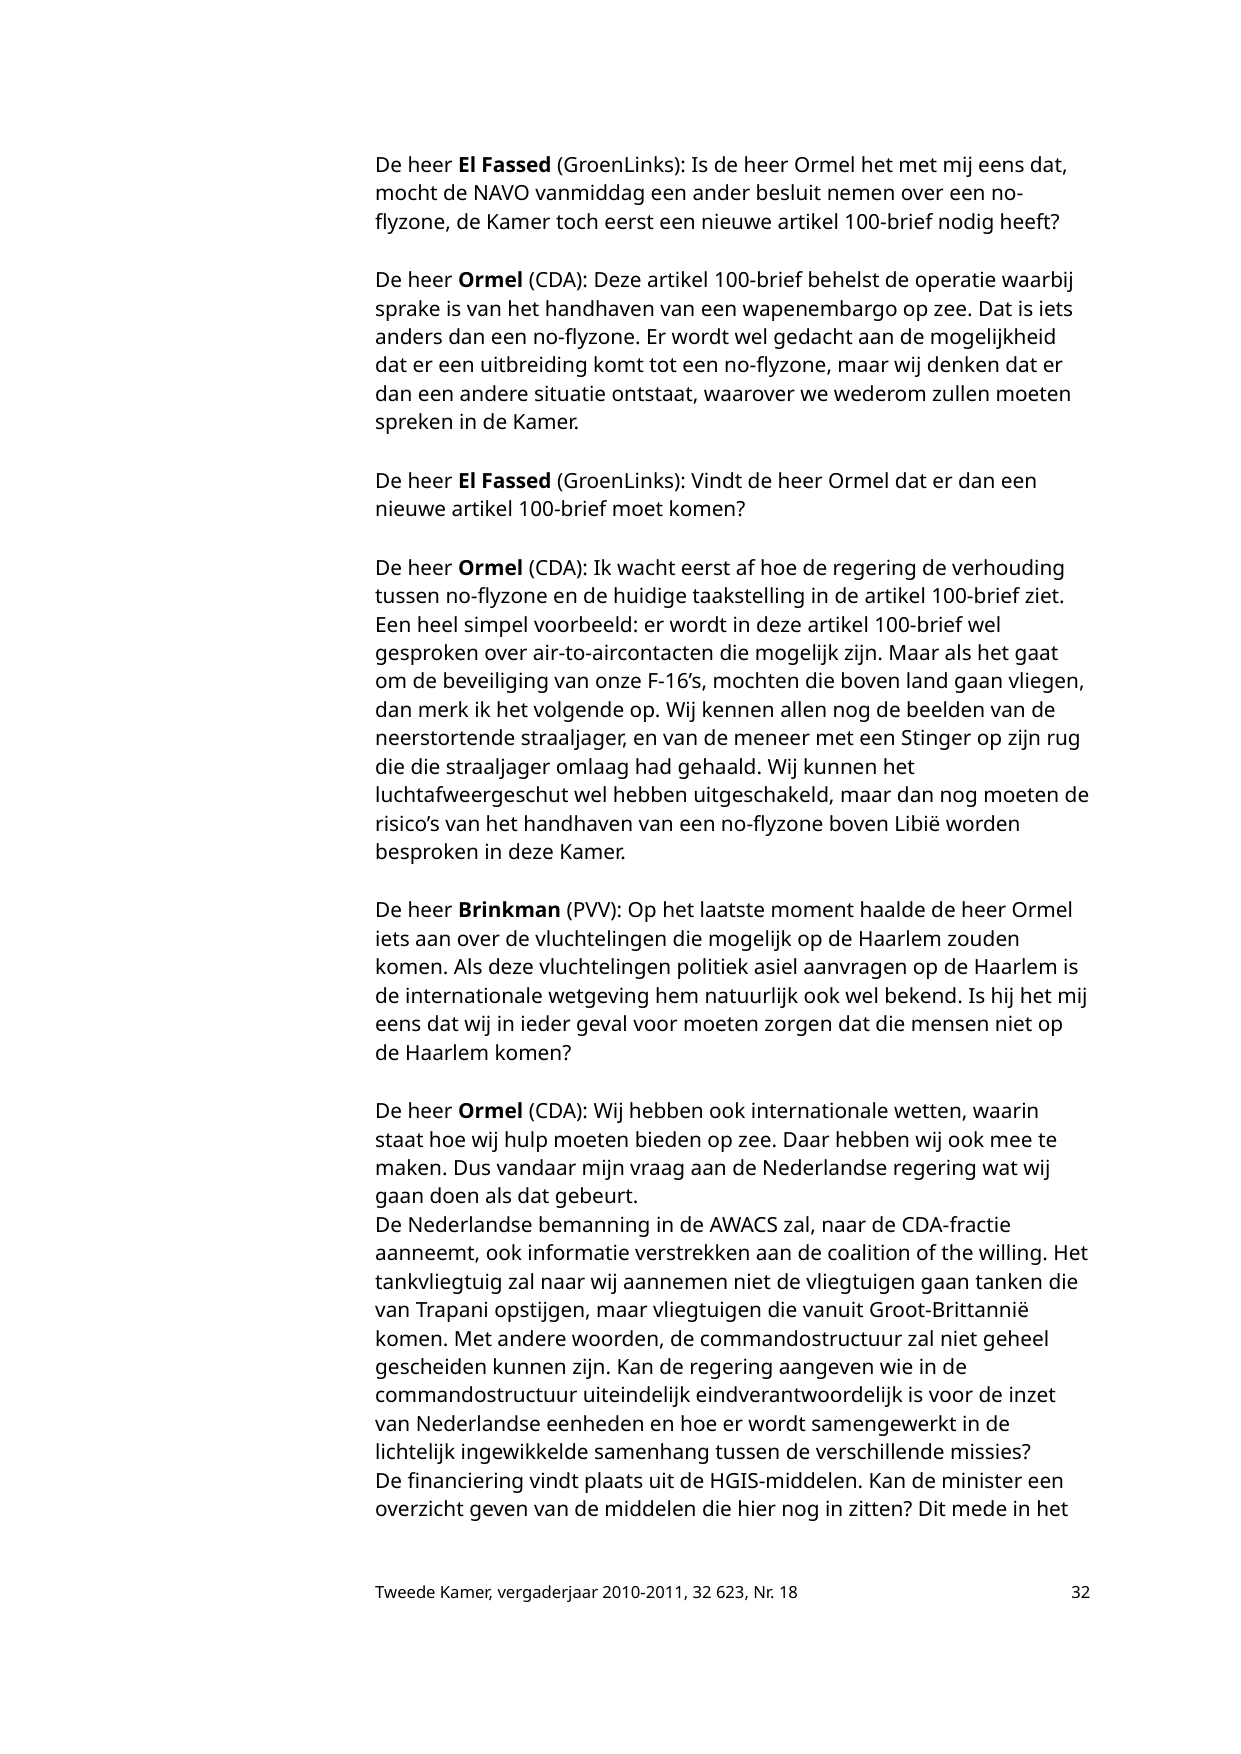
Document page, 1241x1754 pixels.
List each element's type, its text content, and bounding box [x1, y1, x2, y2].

text De heer Ormel (CDA): Ik wacht eerst af hoe de regering de verhouding tussen no-flyzone en de huidige taakstelling in de artikel 100-brief ziet. Een heel simpel voorbeeld: er wordt in deze artikel 100-brief wel gesproken over air-to-aircontacten die mogelijk zijn. Maar als het gaat om de beveiliging van onze F-16’s, mochten die boven land gaan vliegen, dan merk ik het volgende op. Wij kennen allen nog de beelden van de neerstortende straaljager, en van de meneer met een Stinger op zijn rug die die straaljager omlaag had gehaald. Wij kunnen het luchtafweergeschut wel hebben uitgeschakeld, maar dan nog moeten de risico’s van het handhaven van een no-flyzone boven Libië worden besproken in deze Kamer. [375, 553, 1090, 866]
text De heer Brinkman (PVV): Op het laatste moment haalde de heer Ormel iets aan over de vluchtelingen die mogelijk op de Haarlem zouden komen. Als deze vluchtelingen politiek asiel aanvragen op de Haarlem is de internationale wetgeving hem natuurlijk ook wel bekend. Is hij het mij eens dat wij in ieder geval voor moeten zorgen dat die mensen niet op de Haarlem komen? [375, 896, 1090, 1066]
text De heer El Fassed (GroenLinks): Is de heer Ormel het met mij eens dat, mocht de NAVO vanmiddag een ander besluit nemen over een no-flyzone, de Kamer toch eerst een nieuwe artikel 100-brief nodig heeft? [375, 150, 1090, 235]
text De heer El Fassed (GroenLinks): Vindt de heer Ormel dat er dan een nieuwe artikel 100-brief moet komen? [375, 466, 1090, 523]
text De heer Ormel (CDA): Deze artikel 100-brief behelst de operatie waarbij sprake is van het handhaven van een wapenembargo op zee. Dat is iets anders dan een no-flyzone. Er wordt wel gedacht aan de mogelijkheid dat er een uitbreiding komt tot een no-flyzone, maar wij denken dat er dan een andere situatie ontstaat, waarover we wederom zullen moeten spreken in de Kamer. [375, 265, 1090, 436]
text De Nederlandse bemanning in de AWACS zal, naar de CDA-fractie aanneemt, ook informatie verstrekken aan de coalition of the willing. Het tankvliegtuig zal naar wij aannemen niet de vliegtuigen gaan tanken die van Trapani opstijgen, maar vliegtuigen die vanuit Groot-Brittannië komen. Met andere woorden, de commandostructuur zal niet geheel gescheiden kunnen zijn. Kan de regering aangeven wie in de commandostructuur uiteindelijk eindverantwoordelijk is voor de inzet van Nederlandse eenheden en hoe er wordt samengewerkt in de lichtelijk ingewikkelde samenhang tussen de verschillende missies? [375, 1210, 1090, 1466]
text De heer Ormel (CDA): Wij hebben ook internationale wetten, waarin staat hoe wij hulp moeten bieden op zee. Daar hebben wij ook mee te maken. Dus vandaar mijn vraag aan de Nederlandse regering wat wij gaan doen als dat gebeurt. [375, 1096, 1090, 1210]
text De financiering vindt plaats uit de HGIS-middelen. Kan de minister een overzicht geven van de middelen die hier nog in zitten? Dit mede in het [375, 1466, 1090, 1523]
